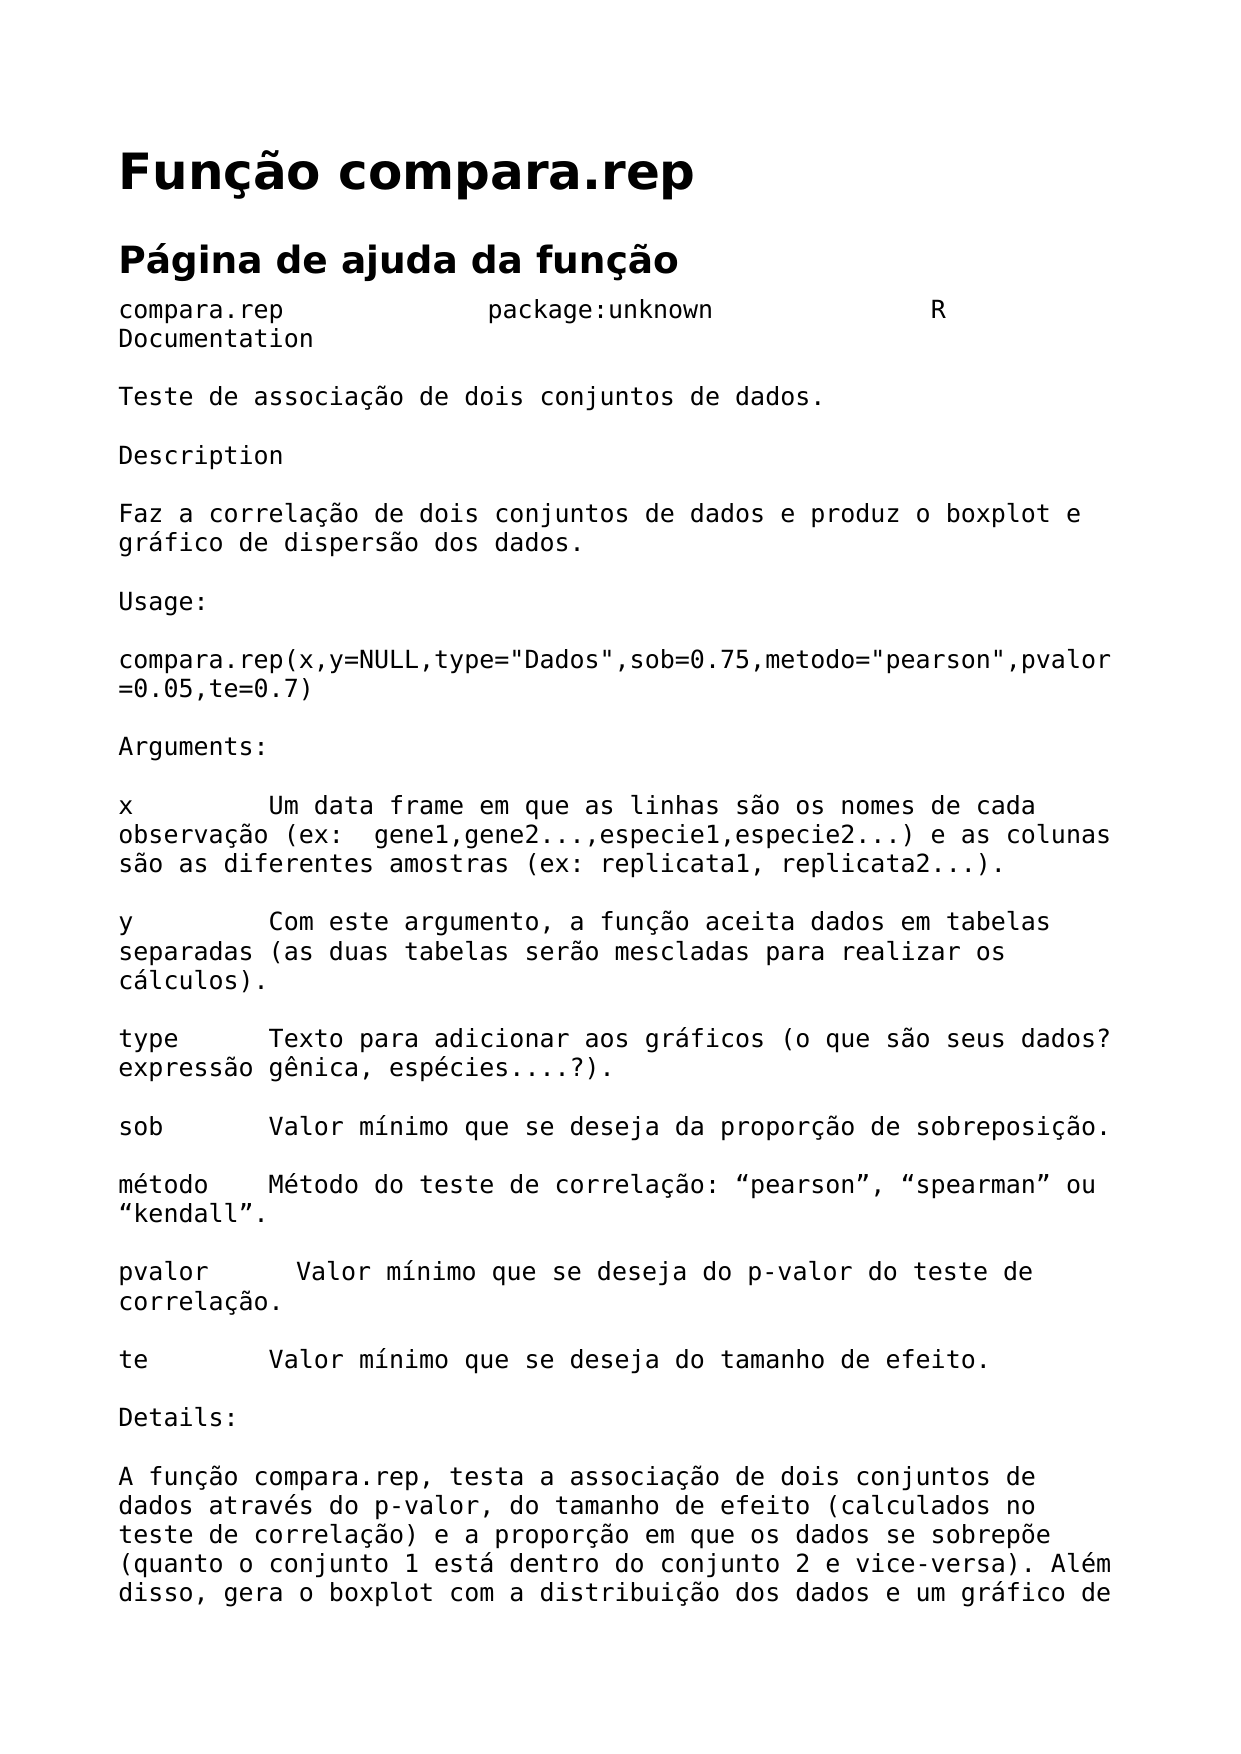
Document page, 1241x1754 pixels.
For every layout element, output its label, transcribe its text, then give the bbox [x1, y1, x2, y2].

subtitle Página de ajuda da função [118, 239, 1122, 282]
subtitle Função compara.rep [118, 143, 1122, 201]
text compara.rep package:unknown R Documentation Teste de associação de dois conjuntos de dados. Description Faz a correlação de dois conjuntos de dados e produz o boxplot e gráfico de dispersão dos dados. Usage: compara.rep(x,y=NULL,type="Dados",sob=0.75,metodo="pearson",pvalor=0.05,te=0.7) Arguments: x Um data frame em que as linhas são os nomes de cada observação (ex: gene1,gene2...,especie1,especie2...) e as colunas são as diferentes amostras (ex: replicata1, replicata2...). y Com este argumento, a função aceita dados em tabelas separadas (as duas tabelas serão mescladas para realizar os cálculos). type Texto para adicionar aos gráficos (o que são seus dados? expressão gênica, espécies....?). sob Valor mínimo que se deseja da proporção de sobreposição. método Método do teste de correlação: “pearson”, “spearman” ou “kendall”. pvalor Valor mínimo que se deseja do p-valor do teste de correlação. te Valor mínimo que se deseja do tamanho de efeito. Details: A função compara.rep, testa a associação de dois conjuntos de dados através do p-valor, do tamanho de efeito (calculados no teste de correlação) e a proporção em que os dados se sobrepõe (quanto o conjunto 1 está dentro do conjunto 2 e vice-versa). Além disso, gera o boxplot com a distribuição dos dados e um gráfico de [118, 295, 1122, 1607]
